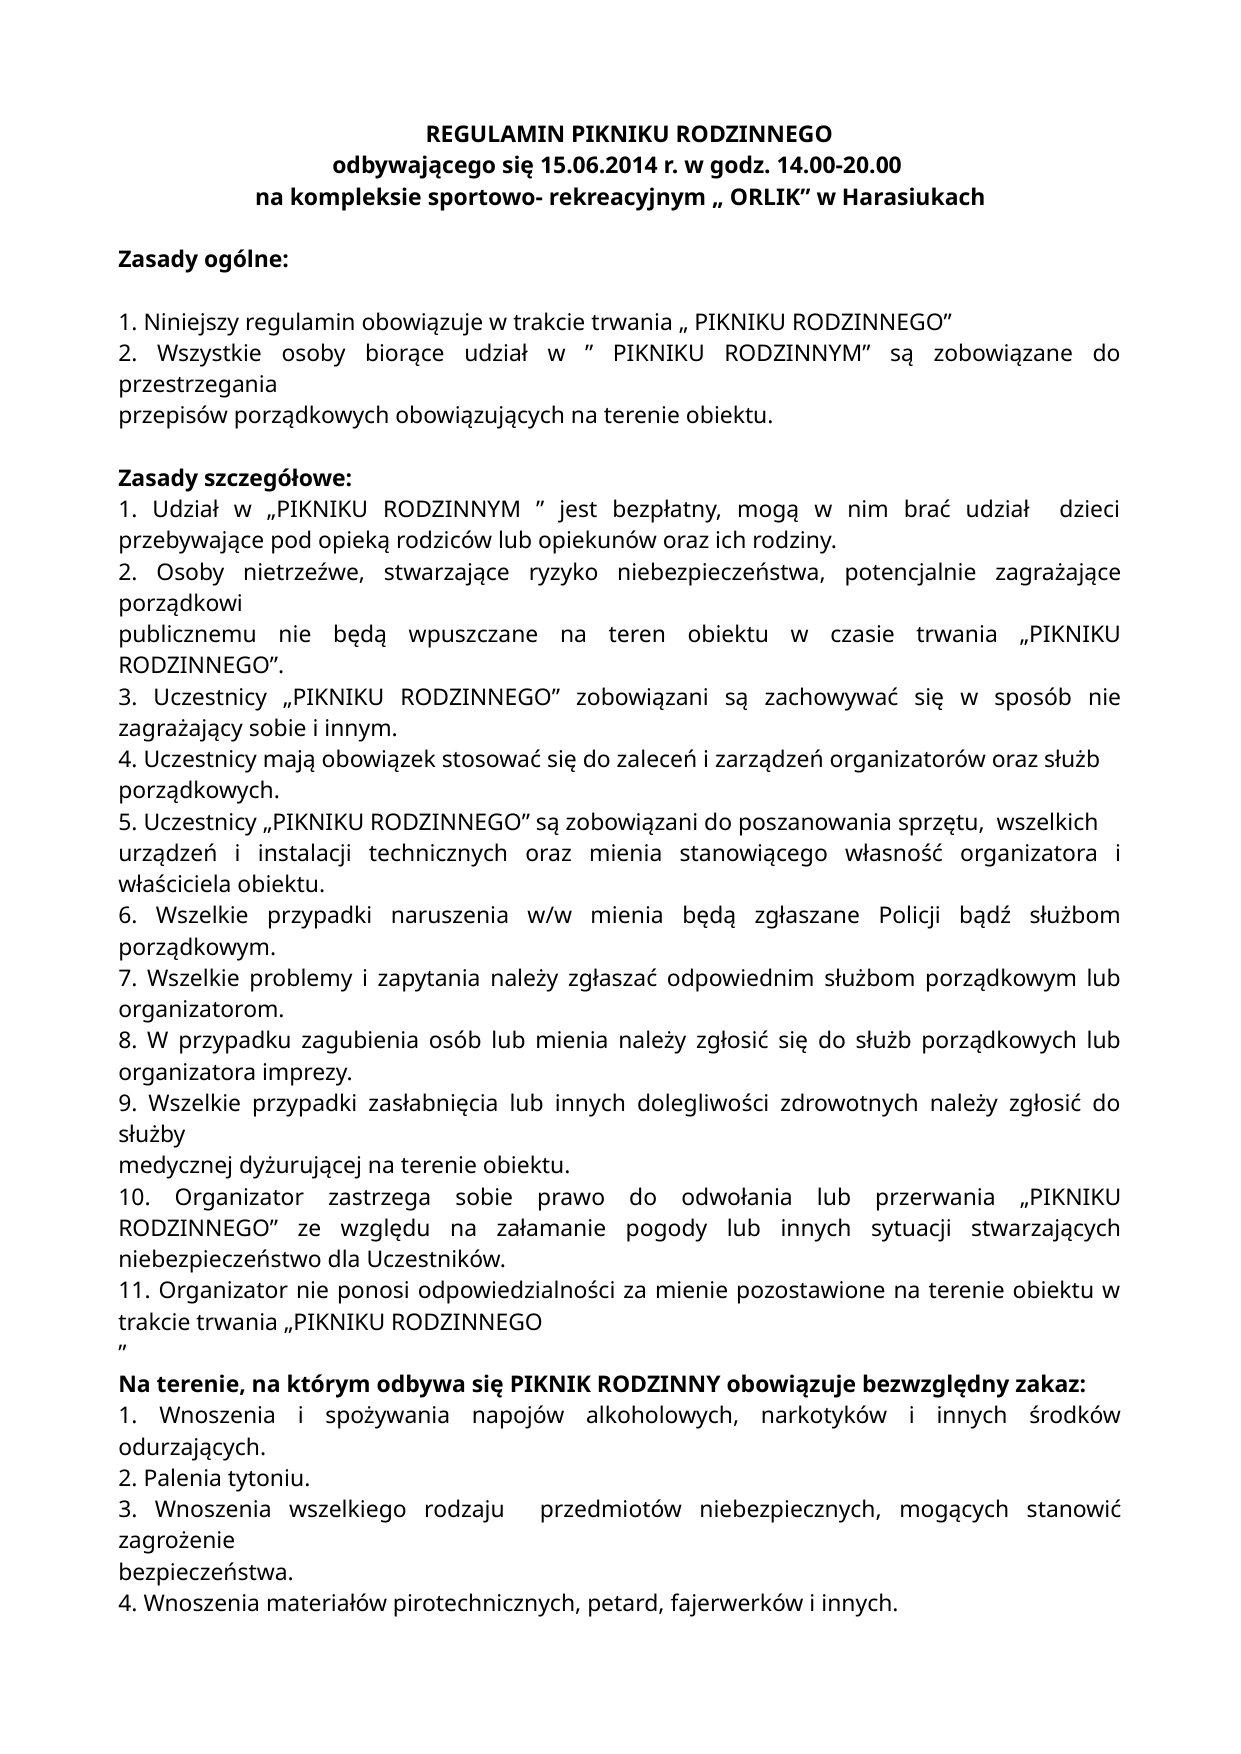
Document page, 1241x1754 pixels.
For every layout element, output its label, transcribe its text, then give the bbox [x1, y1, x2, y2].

text 4. Wnoszenia materiałów pirotechnicznych, petard, fajerwerków i innych. [118, 1587, 1122, 1618]
text 6. Wszelkie przypadki naruszenia w/w mienia będą zgłaszane Policji bądź służbom porządkowym. [118, 899, 1122, 962]
text 2. Osoby nietrzeźwe, stwarzające ryzyko niebezpieczeństwa, potencjalnie zagrażające porządkowi [118, 556, 1122, 618]
text 3. Uczestnicy „PIKNIKU RODZINNEGO” zobowiązani są zachowywać się w sposób nie zagrażający sobie i innym. [118, 681, 1122, 743]
text 11. Organizator nie ponosi odpowiedzialności za mienie pozostawione na terenie obiektu w trakcie trwania „PIKNIKU RODZINNEGO [118, 1274, 1122, 1337]
text 1. Niniejszy regulamin obowiązuje w trakcie trwania „ PIKNIKU RODZINNEGO” [118, 306, 1122, 337]
text 8. W przypadku zagubienia osób lub mienia należy zgłosić się do służb porządkowych lub organizatora imprezy. [118, 1024, 1122, 1087]
text medycznej dyżurującej na terenie obiektu. [118, 1149, 1122, 1181]
text urządzeń i instalacji technicznych oraz mienia stanowiącego własność organizatora i właściciela obiektu. [118, 837, 1122, 899]
text 1. Wnoszenia i spożywania napojów alkoholowych, narkotyków i innych środków odurzających. [118, 1399, 1122, 1462]
text 2. Palenia tytoniu. [118, 1462, 1122, 1493]
text 2. Wszystkie osoby biorące udział w ” PIKNIKU RODZINNYM” są zobowiązane do przestrzegania [118, 337, 1122, 399]
text REGULAMIN PIKNIKU RODZINNEGO [118, 118, 1122, 149]
text 9. Wszelkie przypadki zasłabnięcia lub innych dolegliwości zdrowotnych należy zgłosić do służby [118, 1087, 1122, 1149]
text Na terenie, na którym odbywa się PIKNIK RODZINNY obowiązuje bezwzględny zakaz: [118, 1368, 1122, 1399]
text 1. Udział w „PIKNIKU RODZINNYM ” jest bezpłatny, mogą w nim brać udział dzieci przebywające pod opieką rodziców lub opiekunów oraz ich rodziny. [118, 493, 1122, 556]
text 10. Organizator zastrzega sobie prawo do odwołania lub przerwania „PIKNIKU RODZINNEGO” ze względu na załamanie pogody lub innych sytuacji stwarzających niebezpieczeństwo dla Uczestników. [118, 1181, 1122, 1274]
text Zasady ogólne: [118, 243, 1122, 274]
text na kompleksie sportowo- rekreacyjnym „ ORLIK” w Harasiukach [118, 181, 1122, 212]
text 7. Wszelkie problemy i zapytania należy zgłaszać odpowiednim służbom porządkowym lub organizatorom. [118, 962, 1122, 1024]
text bezpieczeństwa. [118, 1556, 1122, 1587]
text 4. Uczestnicy mają obowiązek stosować się do zaleceń i zarządzeń organizatorów oraz służb [118, 743, 1122, 774]
text przepisów porządkowych obowiązujących na terenie obiektu. [118, 399, 1122, 431]
text 3. Wnoszenia wszelkiego rodzaju przedmiotów niebezpiecznych, mogących stanowić zagrożenie [118, 1493, 1122, 1556]
text porządkowych. [118, 774, 1122, 806]
text publicznemu nie będą wpuszczane na teren obiektu w czasie trwania „PIKNIKU RODZINNEGO”. [118, 618, 1122, 681]
text ” [118, 1337, 1122, 1368]
text 5. Uczestnicy „PIKNIKU RODZINNEGO” są zobowiązani do poszanowania sprzętu, wszelkich [118, 806, 1122, 837]
text odbywającego się 15.06.2014 r. w godz. 14.00-20.00 [118, 149, 1122, 181]
text Zasady szczegółowe: [118, 462, 1122, 493]
